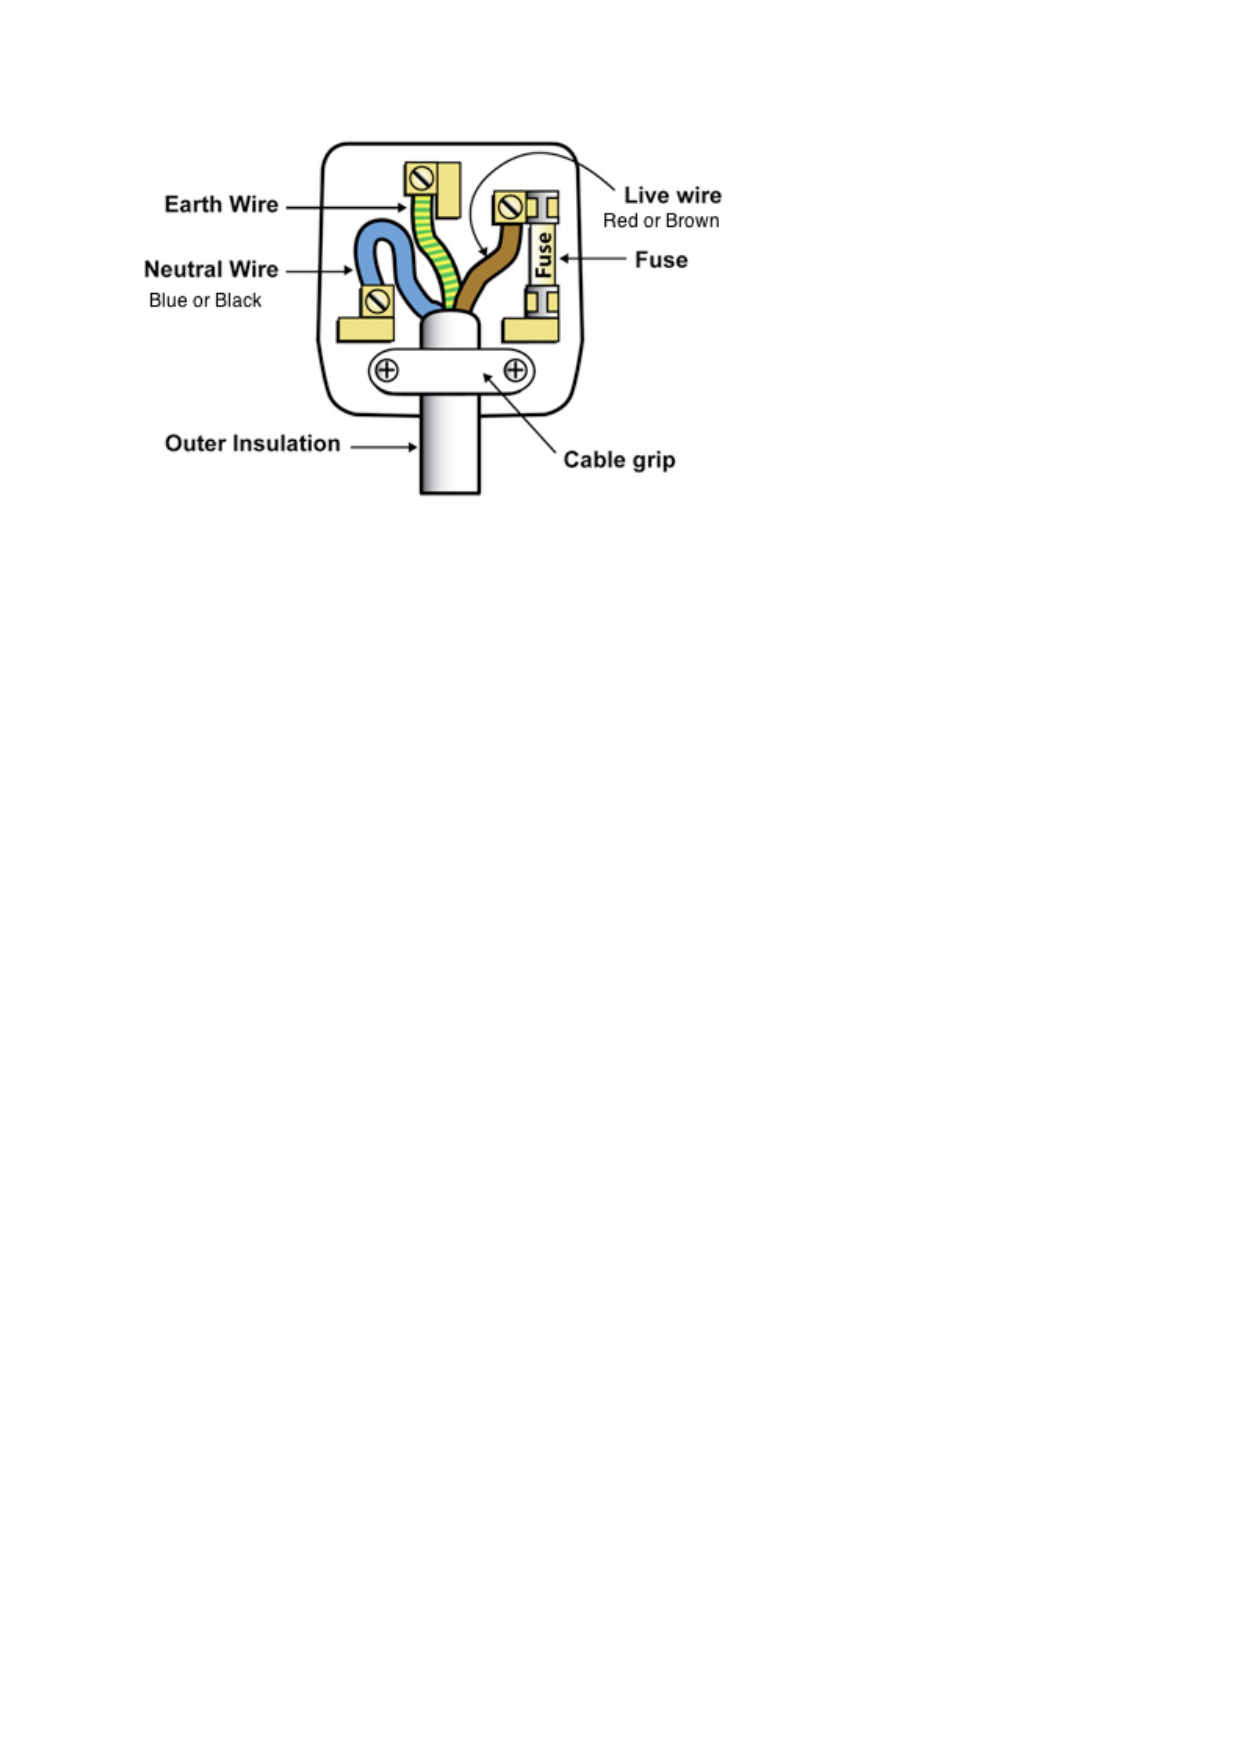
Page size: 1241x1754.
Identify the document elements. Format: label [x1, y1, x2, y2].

picture [118, 118, 744, 526]
